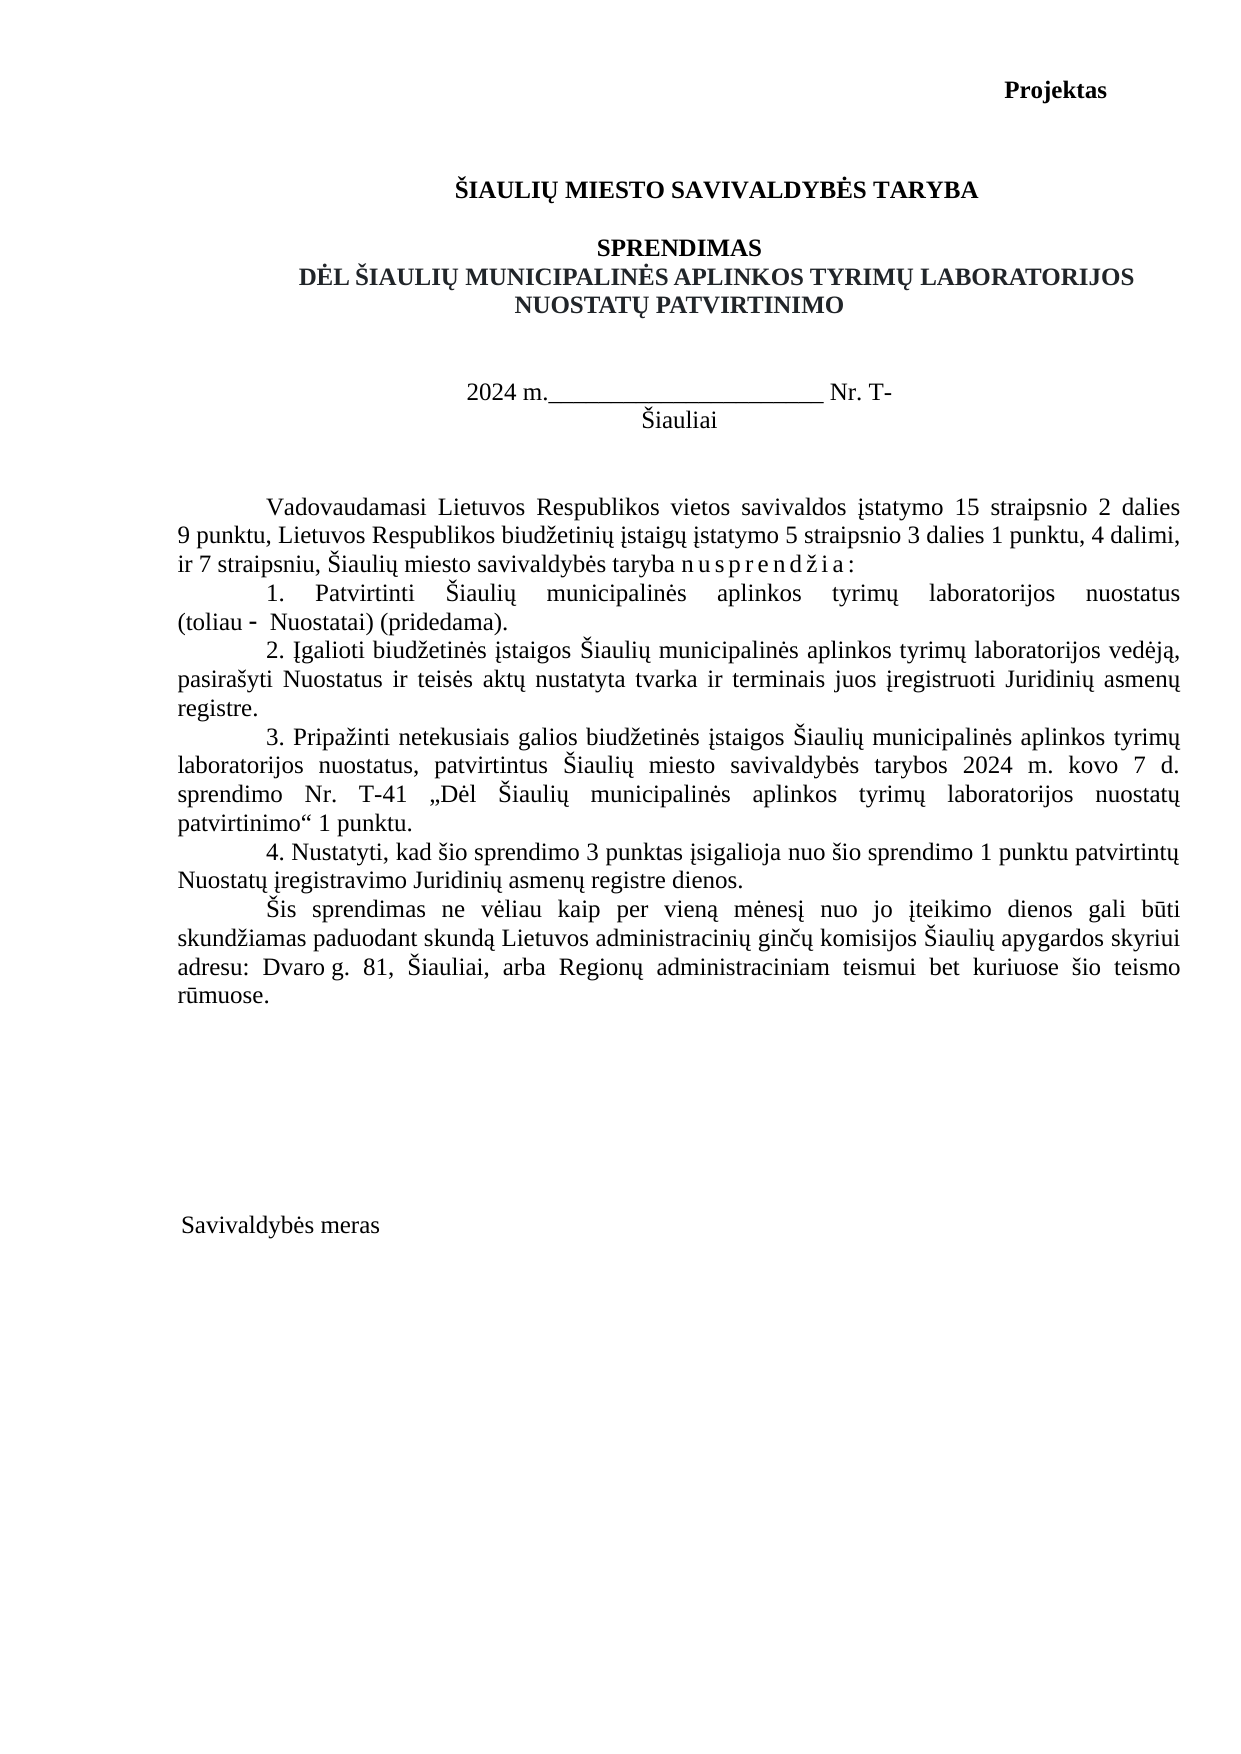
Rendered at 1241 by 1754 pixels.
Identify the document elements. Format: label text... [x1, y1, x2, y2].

text 2024 m.______________________ Nr. T- [177, 377, 1181, 406]
text 3. Pripažinti netekusiais galios biudžetinės įstaigos Šiaulių municipalinės aplinkos tyrimų laboratorijos nuostatus, patvirtintus Šiaulių miesto savivaldybės tarybos 2024 m. kovo 7 d. sprendimo Nr. T-41 „Dėl Šiaulių municipalinės aplinkos tyrimų laboratorijos nuostatų patvirtinimo“ 1 punktu. [177, 722, 1181, 837]
text SPRENDIMAS [177, 233, 1181, 262]
text Vadovaudamasi Lietuvos Respublikos vietos savivaldos įstatymo 15 straipsnio 2 dalies 9 punktu, Lietuvos Respublikos biudžetinių įstaigų įstatymo 5 straipsnio 3 dalies 1 punktu, 4 dalimi, ir 7 straipsniu, Šiaulių miesto savivaldybės taryba nusprendžia: [177, 492, 1181, 578]
text DĖL ŠIAULIŲ MUNICIPALINĖS APLINKOS TYRIMŲ LABORATORIJOS NUOSTATŲ PATVIRTINIMO [177, 262, 1181, 319]
text Savivaldybės meras [177, 1211, 1181, 1239]
text Šis sprendimas ne vėliau kaip per vieną mėnesį nuo jo įteikimo dienos gali būti skundžiamas paduodant skundą Lietuvos administracinių ginčų komisijos Šiaulių apygardos skyriui adresu: Dvaro g. 81, Šiauliai, arba Regionų administraciniam teismui bet kuriuose šio teismo rūmuose. [177, 894, 1181, 1009]
text Šiauliai [177, 406, 1181, 434]
text 4. Nustatyti, kad šio sprendimo 3 punktas įsigalioja nuo šio sprendimo 1 punktu patvirtintų Nuostatų įregistravimo Juridinių asmenų registre dienos. [177, 837, 1181, 894]
text 1. Patvirtinti Šiaulių municipalinės aplinkos tyrimų laboratorijos nuostatus (toliau Nuostatai) (pridedama). [177, 578, 1181, 636]
subtitle ŠIAULIŲ MIESTO SAVIVALDYBĖS TARYBA [177, 176, 1181, 204]
text 2. Įgalioti biudžetinės įstaigos Šiaulių municipalinės aplinkos tyrimų laboratorijos vedėją, pasirašyti Nuostatus ir teisės aktų nustatyta tvarka ir terminais juos įregistruoti Juridinių asmenų registre. [177, 636, 1181, 722]
